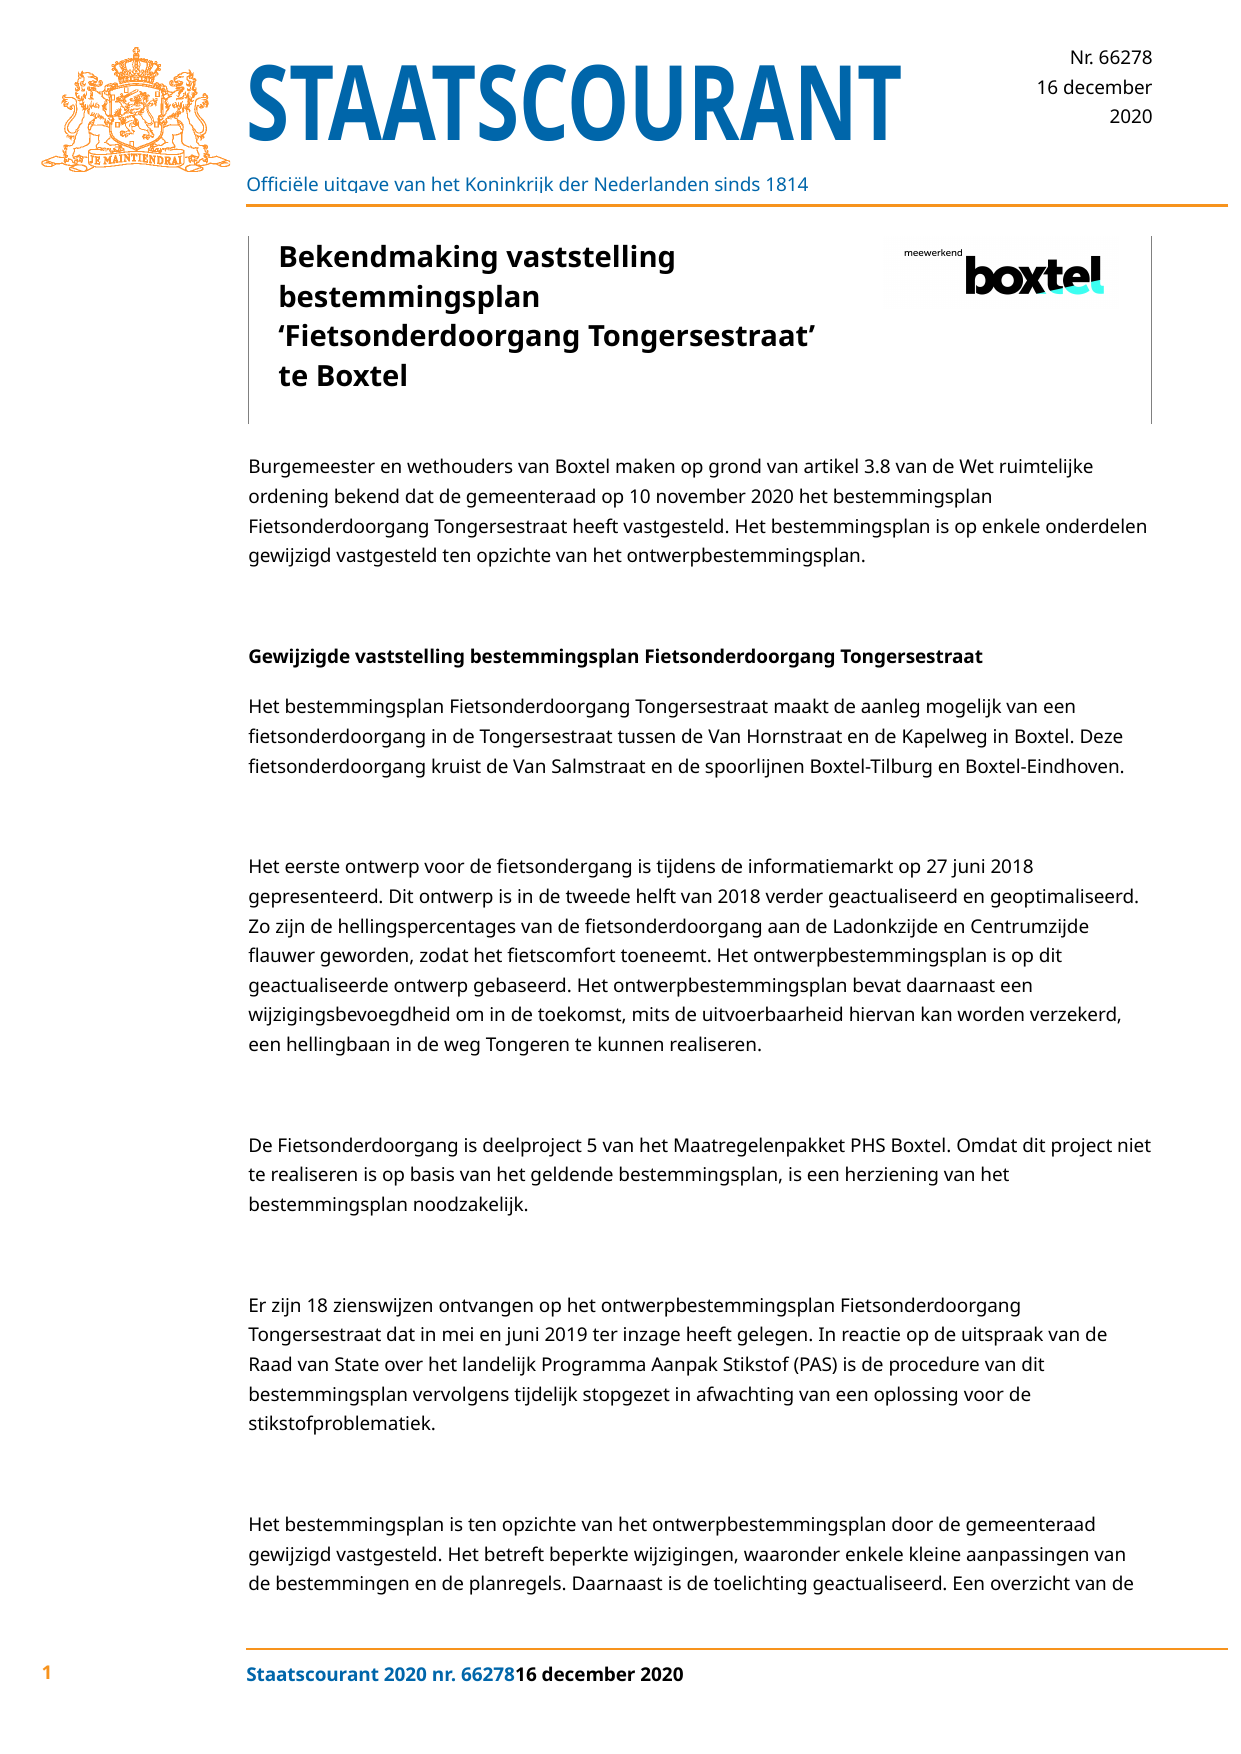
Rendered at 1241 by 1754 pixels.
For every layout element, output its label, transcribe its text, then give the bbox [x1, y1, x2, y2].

table_header Bekendmaking vaststelling bestemmingsplan ‘Fietsonderdoorgang Tongersestraat’ te Boxtel [249, 236, 850, 424]
text De Fietsonderdoorgang is deelproject 5 van het Maatregelenpakket PHS Boxtel. Omdat dit project niet te realiseren is op basis van het geldende bestemmingsplan, is een herziening van het bestemmingsplan noodzakelijk. [248, 1132, 1152, 1217]
text Het bestemmingsplan is ten opzichte van het ontwerpbestemmingsplan door de gemeenteraad gewijzigd vastgesteld. Het betreft beperkte wijzigingen, waaronder enkele kleine aanpassingen van de bestemmingen en de planregels. Daarnaast is de toelichting geactualiseerd. Een overzicht van de [248, 1511, 1152, 1596]
text Burgemeester en wethouders van Boxtel maken op grond van artikel 3.8 van de Wet ruimtelijke ordening bekend dat de gemeenteraad op 10 november 2020 het bestemmingsplan Fietsonderdoorgang Tongersestraat heeft vastgesteld. Het bestemmingsplan is op enkele onderdelen gewijzigd vastgesteld ten opzichte van het ontwerpbestemmingsplan. [248, 454, 1152, 568]
table_header [850, 236, 1151, 424]
picture [41, 47, 231, 172]
text Het bestemmingsplan Fietsonderdoorgang Tongersestraat maakt de aanleg mogelijk van een fietsonderdoorgang in de Tongersestraat tussen de Van Hornstraat en de Kapelweg in Boxtel. Deze fietsonderdoorgang kruist de Van Salmstraat en de spoorlijnen Boxtel-Tilburg en Boxtel-Eindhoven. [248, 694, 1152, 778]
text Het eerste ontwerp voor de fietsondergang is tijdens de informatiemarkt op 27 juni 2018 gepresenteerd. Dit ontwerp is in de tweede helft van 2018 verder geactualiseerd en geoptimaliseerd. Zo zijn de hellingspercentages van de fietsonderdoorgang aan de Ladonkzijde en Centrumzijde flauwer geworden, zodat het fietscomfort toeneemt. Het ontwerpbestemmingsplan is op dit geactualiseerde ontwerp gebaseerd. Het ontwerpbestemmingsplan bevat daarnaast een wijzigingsbevoegdheid om in de toekomst, mits de uitvoerbaarheid hiervan kan worden verzekerd, een hellingbaan in de weg Tongeren te kunnen realiseren. [248, 854, 1152, 1057]
text Gewijzigde vaststelling bestemmingsplan Fietsonderdoorgang Tongersestraat [248, 643, 1152, 669]
text Er zijn 18 zienswijzen ontvangen op het ontwerpbestemmingsplan Fietsonderdoorgang Tongersestraat dat in mei en juni 2019 ter inzage heeft gelegen. In reactie op de uitspraak van de Raad van State over het landelijk Programma Aanpak Stikstof (PAS) is de procedure van dit bestemmingsplan vervolgens tijdelijk stopgezet in afwachting van een oplossing voor de stikstofproblematiek. [248, 1292, 1152, 1436]
picture [882, 236, 1119, 309]
